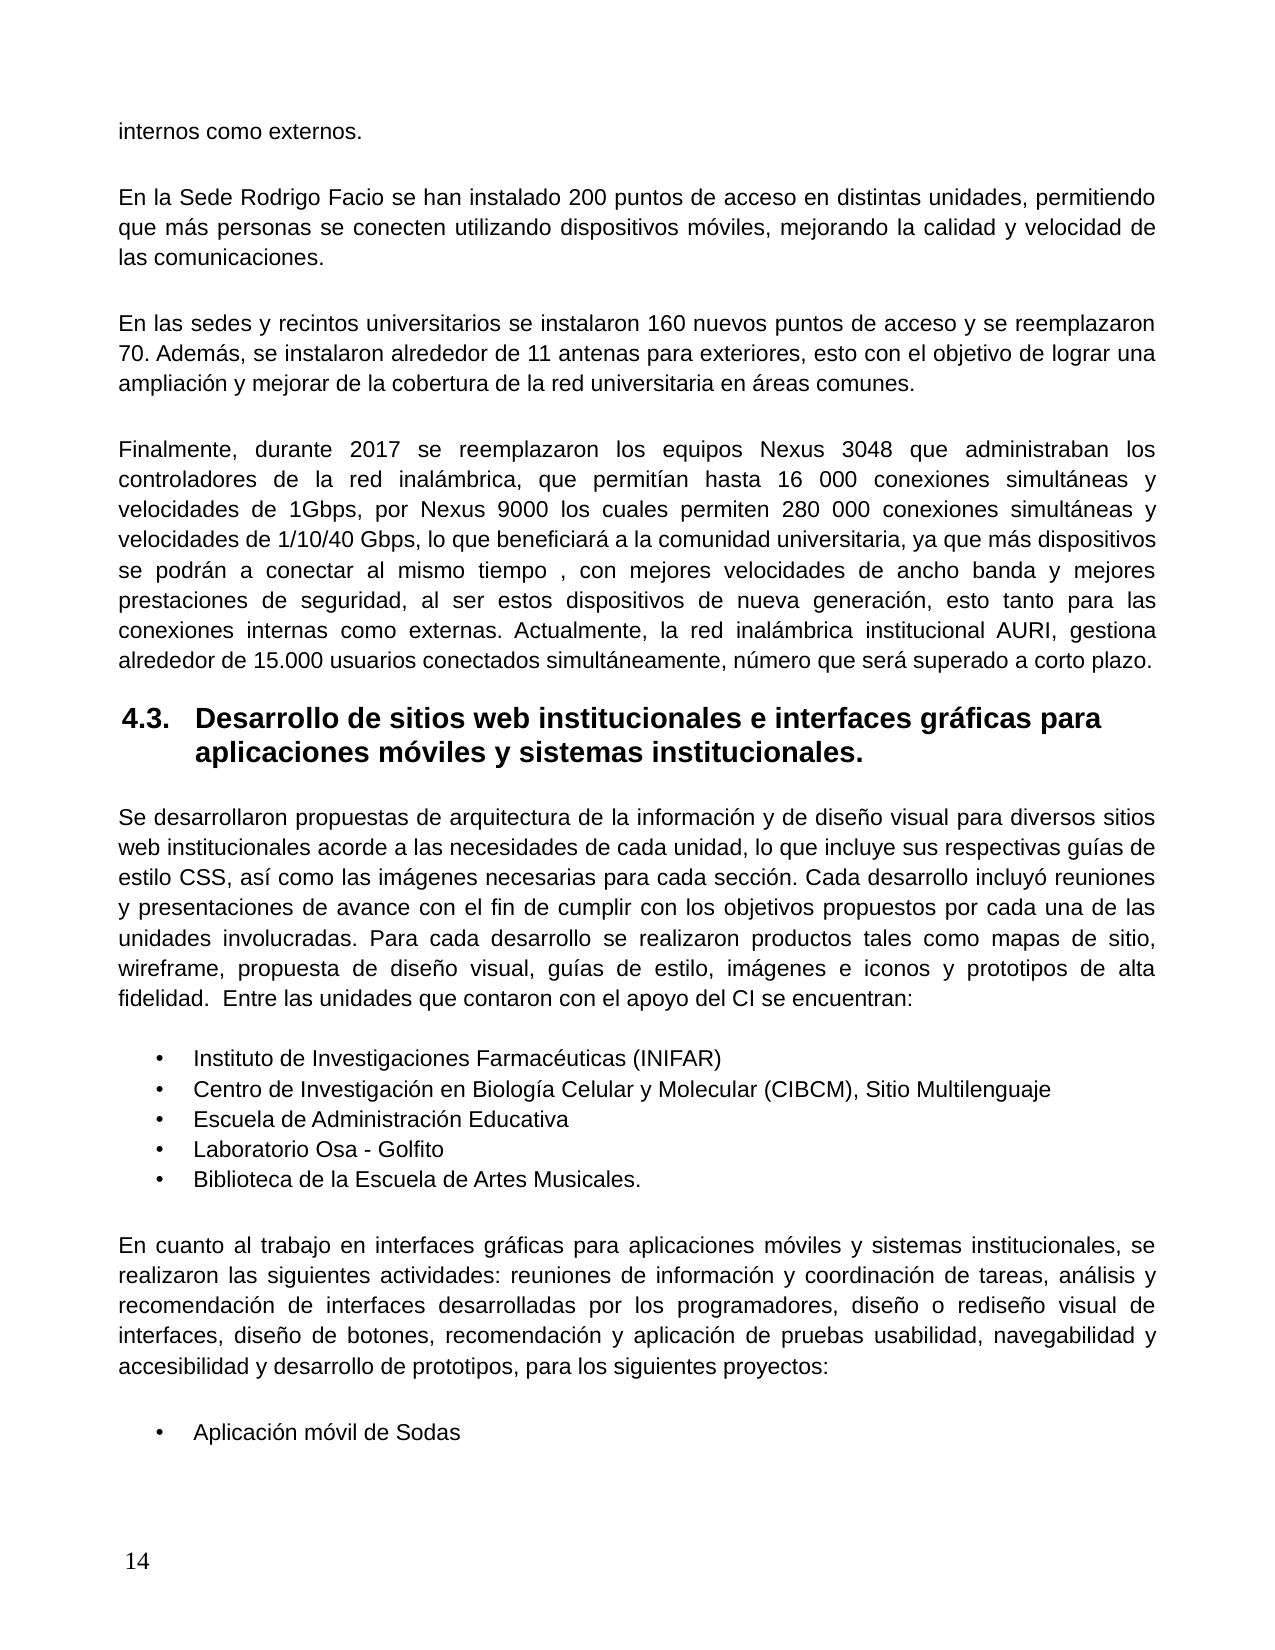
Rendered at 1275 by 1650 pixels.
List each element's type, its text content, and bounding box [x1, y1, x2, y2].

list Aplicación móvil de Sodas [156, 1419, 1157, 1445]
text internos como externos. [118, 118, 1157, 144]
subtitle Desarrollo de sitios web institucionales e interfaces gráficas para aplicaciones móviles y sistemas institucionales. [170, 701, 1157, 768]
text En las sedes y recintos universitarios se instalaron 160 nuevos puntos de acceso y se reemplazaron 70. Además, se instalaron alrededor de 11 antenas para exteriores, esto con el objetivo de lograr una ampliación y mejorar de la cobertura de la red universitaria en áreas comunes. [118, 310, 1157, 397]
list Instituto de Investigaciones Farmacéuticas (INIFAR) [156, 1045, 1157, 1072]
text Finalmente, durante 2017 se reemplazaron los equipos Nexus 3048 que administraban los controladores de la red inalámbrica, que permitían hasta 16 000 conexiones simultáneas y velocidades de 1Gbps, por Nexus 9000 los cuales permiten 280 000 conexiones simultáneas y velocidades de 1/10/40 Gbps, lo que beneficiará a la comunidad universitaria, ya que más dispositivos se podrán a conectar al mismo tiempo , con mejores velocidades de ancho banda y mejores prestaciones de seguridad, al ser estos dispositivos de nueva generación, esto tanto para las conexiones internas como externas. Actualmente, la red inalámbrica institucional AURI, gestiona alrededor de 15.000 usuarios conectados simultáneamente, número que será superado a corto plazo. [118, 436, 1157, 674]
list Biblioteca de la Escuela de Artes Musicales. [156, 1166, 1157, 1192]
text Se desarrollaron propuestas de arquitectura de la información y de diseño visual para diversos sitios web institucionales acorde a las necesidades de cada unidad, lo que incluye sus respectivas guías de estilo CSS, así como las imágenes necesarias para cada sección. Cada desarrollo incluyó reuniones y presentaciones de avance con el fin de cumplir con los objetivos propuestos por cada una de las unidades involucradas. Para cada desarrollo se realizaron productos tales como mapas de sitio, wireframe, propuesta de diseño visual, guías de estilo, imágenes e iconos y prototipos de alta fidelidad. Entre las unidades que contaron con el apoyo del CI se encuentran: [118, 804, 1157, 1011]
list Centro de Investigación en Biología Celular y Molecular (CIBCM), Sitio Multilenguaje [156, 1076, 1157, 1102]
text En la Sede Rodrigo Facio se han instalado 200 puntos de acceso en distintas unidades, permitiendo que más personas se conecten utilizando dispositivos móviles, mejorando la calidad y velocidad de las comunicaciones. [118, 184, 1157, 271]
list Laboratorio Osa - Golfito [156, 1136, 1157, 1162]
list Escuela de Administración Educativa [156, 1106, 1157, 1132]
text En cuanto al trabajo en interfaces gráficas para aplicaciones móviles y sistemas institucionales, se realizaron las siguientes actividades: reuniones de información y coordinación de tareas, análisis y recomendación de interfaces desarrolladas por los programadores, diseño o rediseño visual de interfaces, diseño de botones, recomendación y aplicación de pruebas usabilidad, navegabilidad y accesibilidad y desarrollo de prototipos, para los siguientes proyectos: [118, 1232, 1157, 1379]
